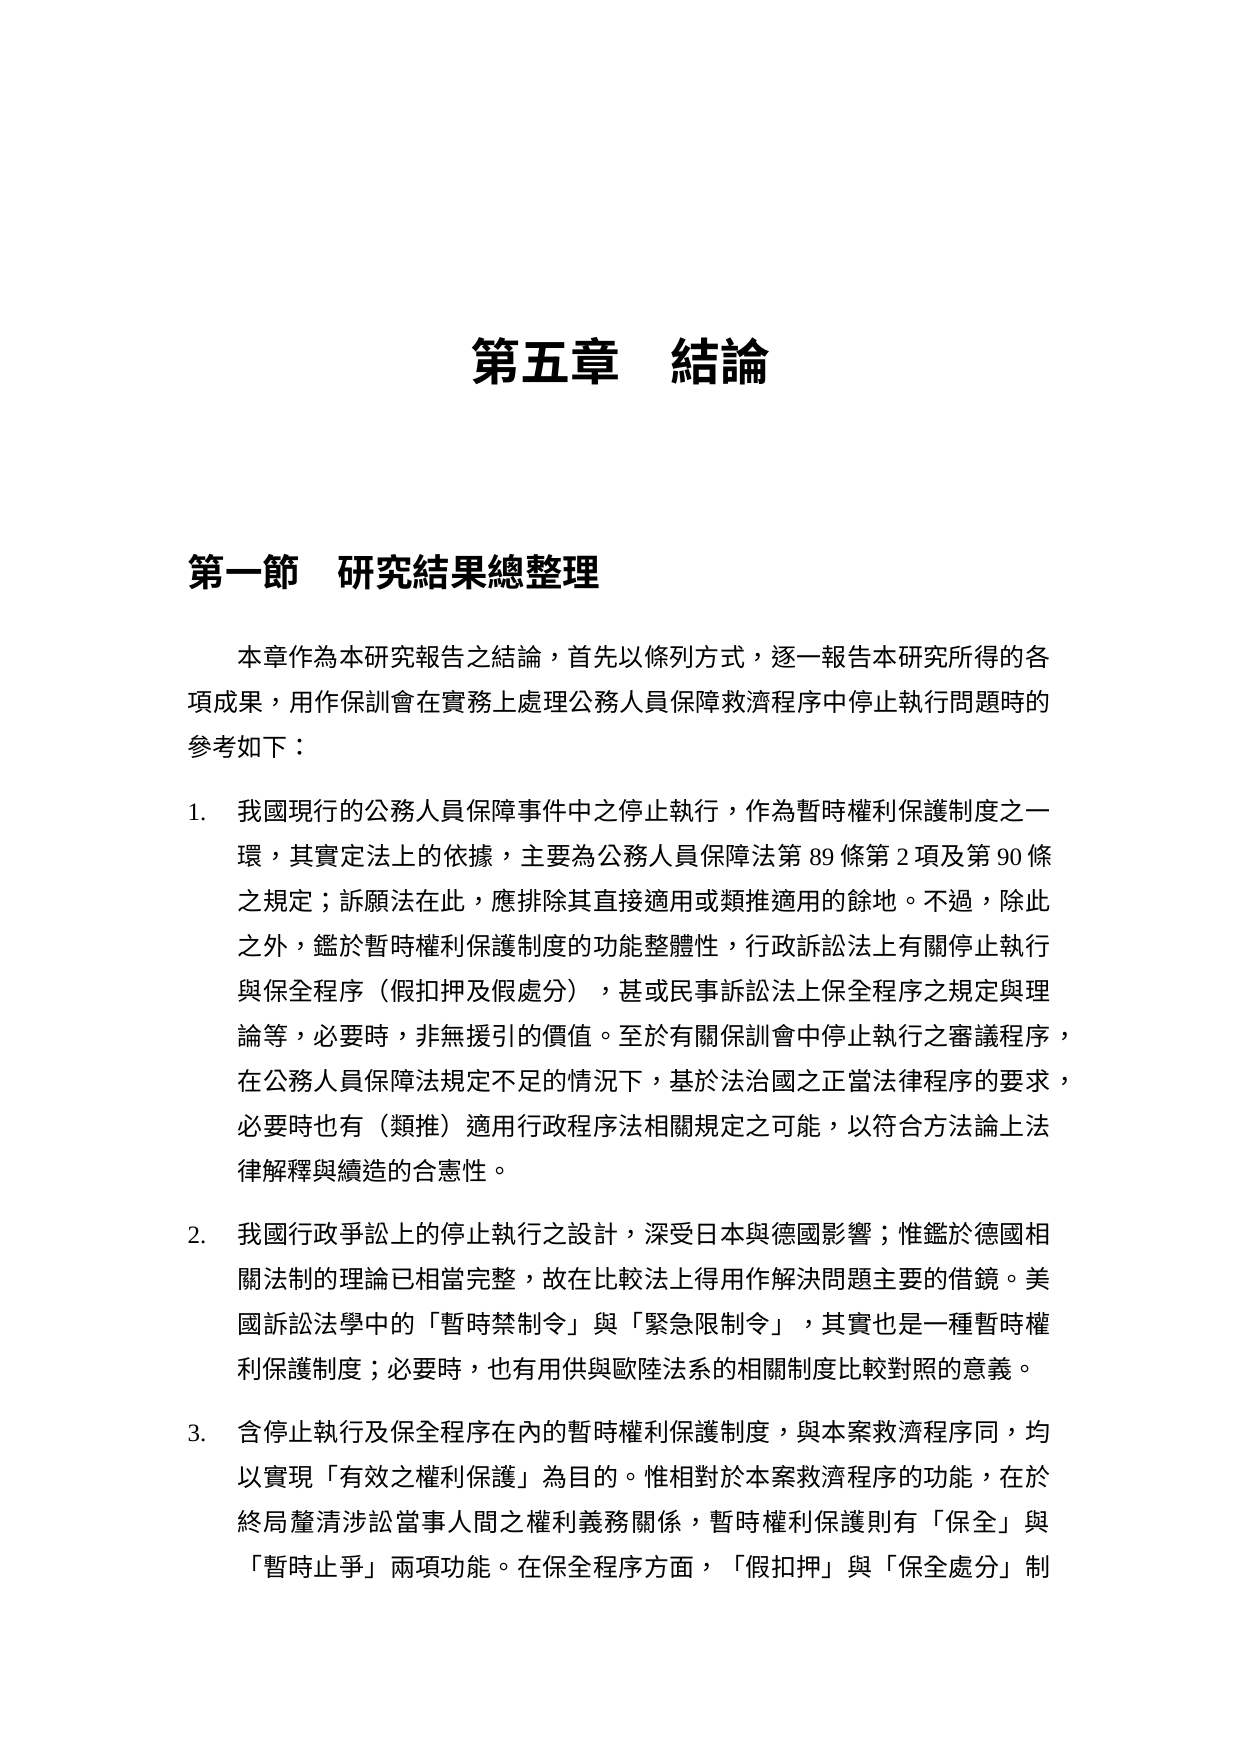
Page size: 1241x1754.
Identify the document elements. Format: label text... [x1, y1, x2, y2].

text 本章作為本研究報告之結論，首先以條列方式，逐一報告本研究所得的各項成果，用作保訓會在實務上處理公務人員保障救濟程序中停止執行問題時的參考如下： [187, 631, 1053, 758]
list 含停止執行及保全程序在內的暫時權利保護制度，與本案救濟程序同，均以實現「有效之權利保護」為目的。惟相對於本案救濟程序的功能，在於終局釐清涉訟當事人間之權利義務關係，暫時權利保護則有「保全」與「暫時止爭」兩項功能。在保全程序方面，「假扣押」與「保全處分」制 [187, 1406, 1053, 1578]
text 第五章 結論 [187, 314, 1053, 389]
text 第一節 研究結果總整理 [187, 526, 1053, 601]
list 我國現行的公務人員保障事件中之停止執行，作為暫時權利保護制度之一環，其實定法上的依據，主要為公務人員保障法第89條第2項及第90條之規定；訴願法在此，應排除其直接適用或類推適用的餘地。不過，除此之外，鑑於暫時權利保護制度的功能整體性，行政訴訟法上有關停止執行與保全程序（假扣押及假處分），甚或民事訴訟法上保全程序之規定與理論等，必要時，非無援引的價值。至於有關保訓會中停止執行之審議程序，在公務人員保障法規定不足的情況下，基於法治國之正當法律程序的要求，必要時也有（類推）適用行政程序法相關規定之可能，以符合方法論上法律解釋與續造的合憲性。 [187, 784, 1053, 1182]
list 我國行政爭訟上的停止執行之設計，深受日本與德國影響；惟鑑於德國相關法制的理論已相當完整，故在比較法上得用作解決問題主要的借鏡。美國訴訟法學中的「暫時禁制令」與「緊急限制令」，其實也是一種暫時權利保護制度；必要時，也有用供與歐陸法系的相關制度比較對照的意義。 [187, 1207, 1053, 1380]
